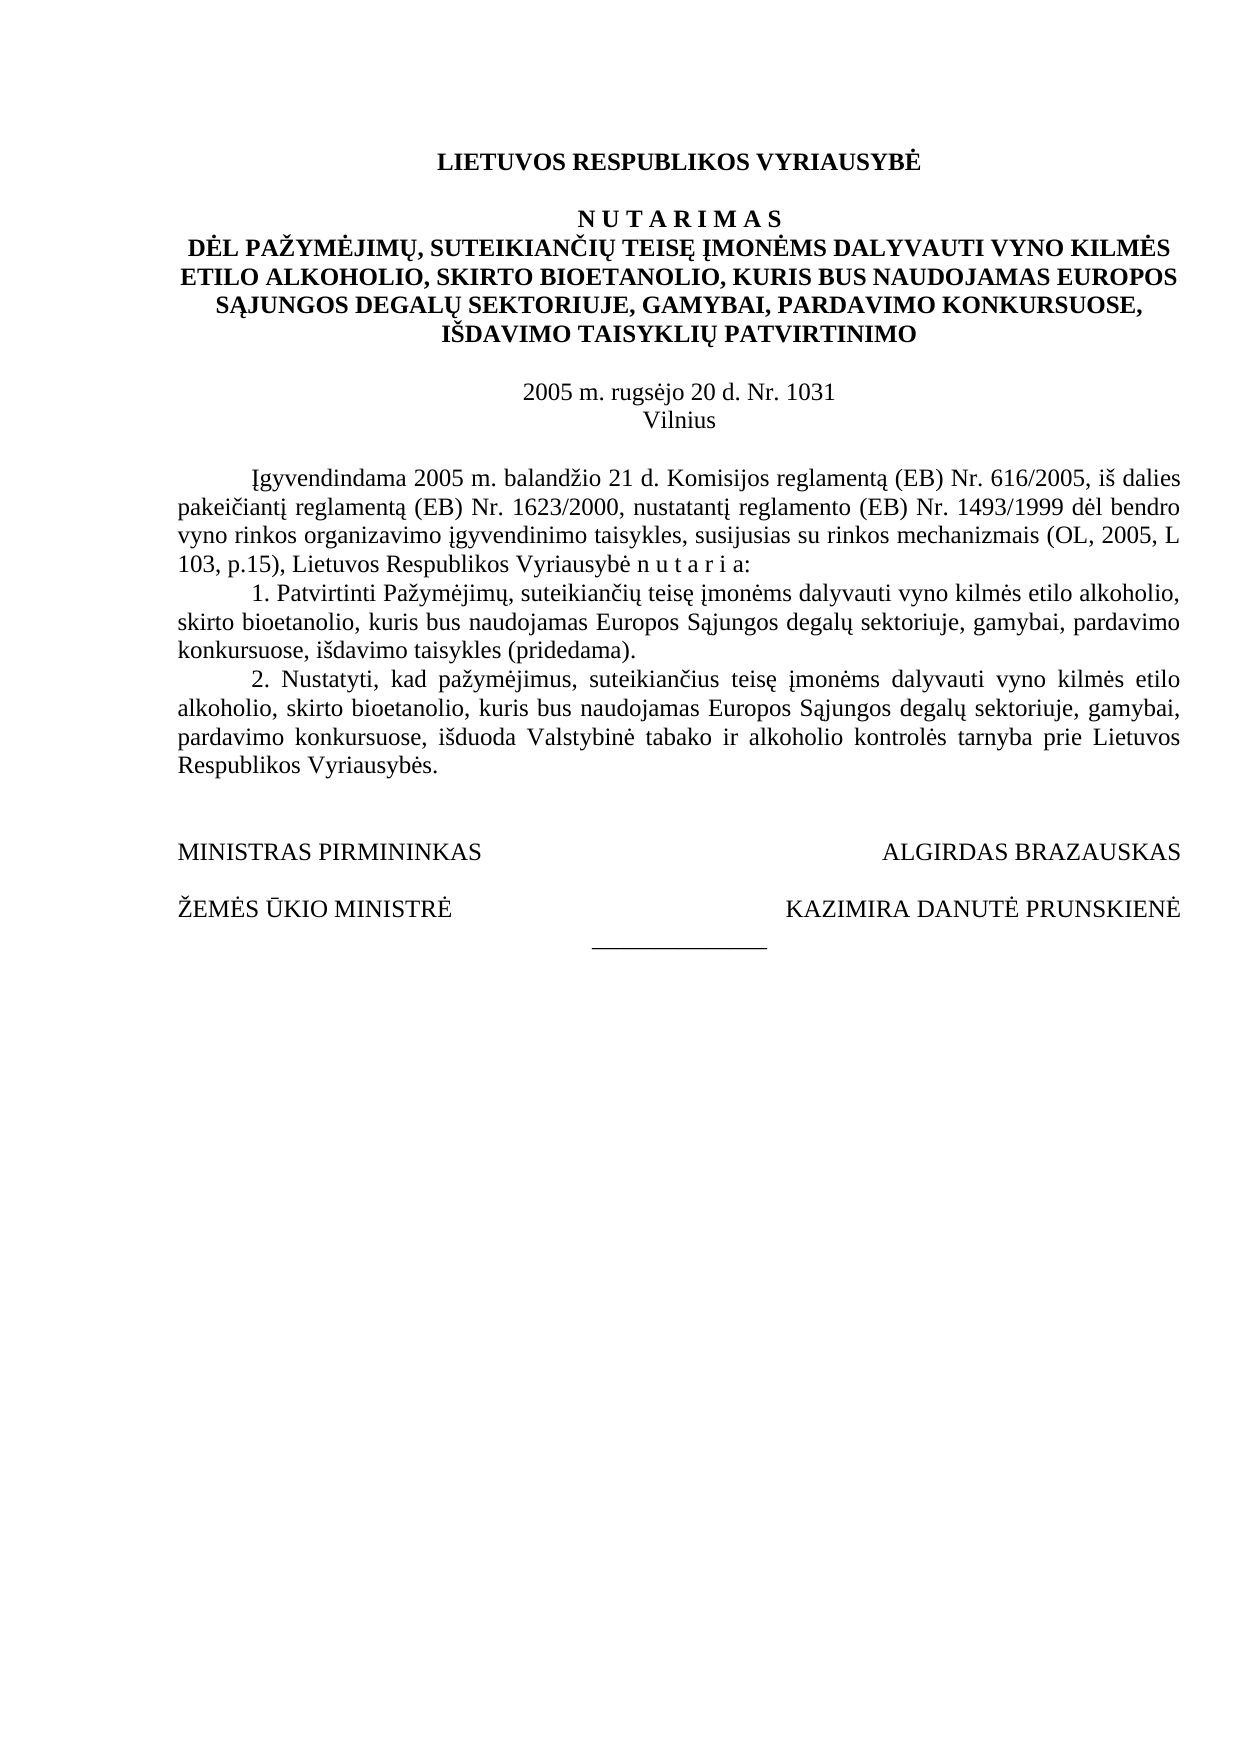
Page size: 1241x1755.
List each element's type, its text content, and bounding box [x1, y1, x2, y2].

text ŽEMĖS ŪKIO MINISTRĖ KAZIMIRA DANUTĖ PRUNSKIENĖ [177, 894, 1181, 923]
text 1. Patvirtinti Pažymėjimų, suteikiančių teisę įmonėms dalyvauti vyno kilmės etilo alkoholio, skirto bioetanolio, kuris bus naudojamas Europos Sąjungos degalų sektoriuje, gamybai, pardavimo konkursuose, išdavimo taisykles (pridedama). [177, 578, 1181, 664]
text Vilnius [177, 406, 1181, 434]
text DĖL PAŽYMĖJIMŲ, SUTEIKIANČIŲ TEISĘ ĮMONĖMS DALYVAUTI VYNO KILMĖS ETILO ALKOHOLIO, SKIRTO BIOETANOLIO, KURIS BUS NAUDOJAMAS EUROPOS SĄJUNGOS DEGALŲ SEKTORIUJE, GAMYBAI, PARDAVIMO KONKURSUOSE, IŠDAVIMO TAISYKLIŲ PATVIRTINIMO [177, 233, 1181, 348]
text 2005 m. rugsėjo 20 d. Nr. 1031 [177, 377, 1181, 406]
text 2. Nustatyti, kad pažymėjimus, suteikiančius teisę įmonėms dalyvauti vyno kilmės etilo alkoholio, skirto bioetanolio, kuris bus naudojamas Europos Sąjungos degalų sektoriuje, gamybai, pardavimo konkursuose, išduoda Valstybinė tabako ir alkoholio kontrolės tarnyba prie Lietuvos Respublikos Vyriausybės. [177, 664, 1181, 779]
text MINISTRAS PIRMININKAS ALGIRDAS BRAZAUSKAS [177, 837, 1181, 866]
text Įgyvendindama 2005 m. balandžio 21 d. Komisijos reglamentą (EB) Nr. 616/2005, iš dalies pakeičiantį reglamentą (EB) Nr. 1623/2000, nustatantį reglamento (EB) Nr. 1493/1999 dėl bendro vyno rinkos organizavimo įgyvendinimo taisykles, susijusias su rinkos mechanizmais (OL, 2005, L 103, p.15), Lietuvos Respublikos Vyriausybė nutaria: [177, 463, 1181, 578]
text N U T A R I M A S [177, 204, 1181, 233]
text ______________ [177, 923, 1181, 952]
text LIETUVOS RESPUBLIKOS VYRIAUSYBĖ [177, 147, 1181, 176]
